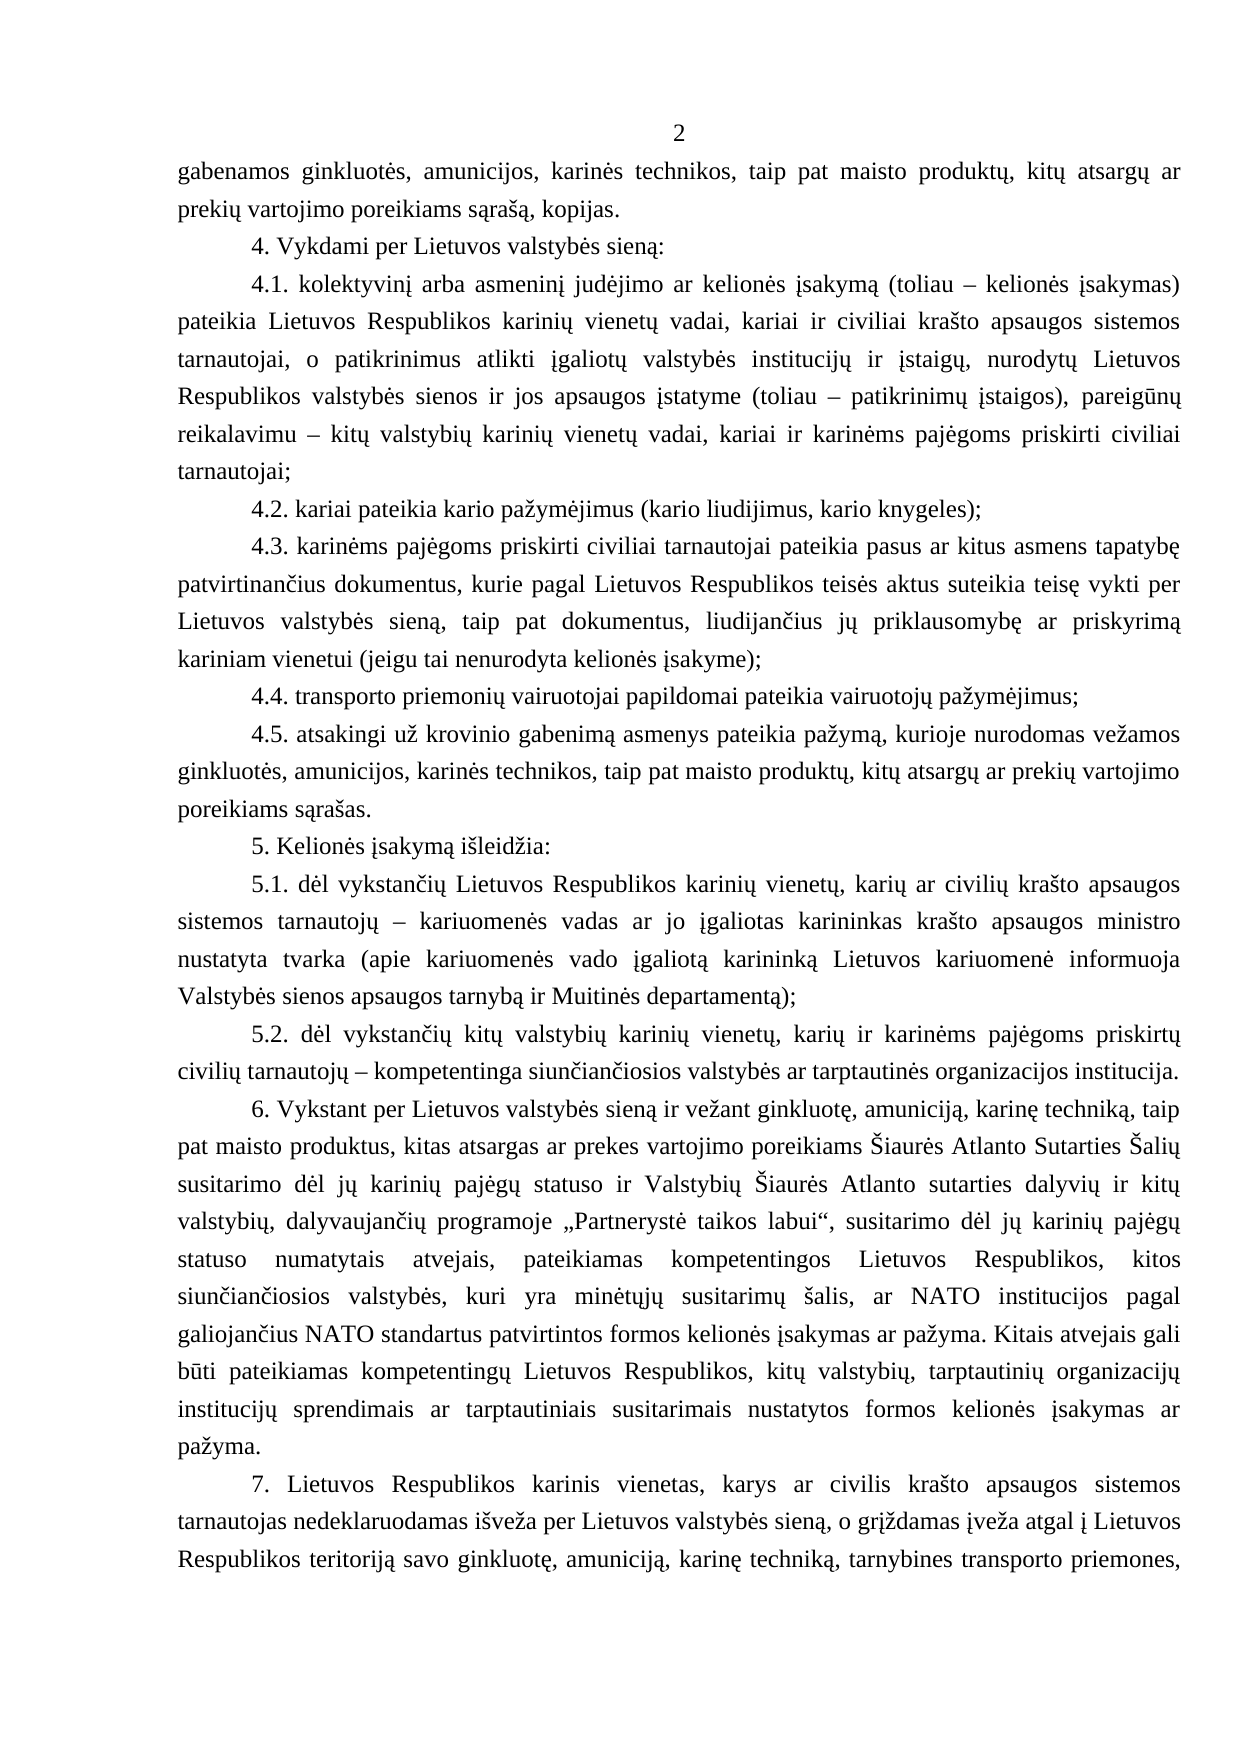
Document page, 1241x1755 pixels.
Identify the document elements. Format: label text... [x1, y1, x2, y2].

text 5.1. dėl vykstančių Lietuvos Respublikos karinių vienetų, karių ar civilių krašto apsaugos sistemos tarnautojų – kariuomenės vadas ar jo įgaliotas karininkas krašto apsaugos ministro nustatyta tvarka (apie kariuomenės vado įgaliotą karininką Lietuvos kariuomenė informuoja Valstybės sienos apsaugos tarnybą ir Muitinės departamentą); [177, 860, 1181, 1010]
text 5. Kelionės įsakymą išleidžia: [177, 823, 1181, 860]
text 7. Lietuvos Respublikos karinis vienetas, karys ar civilis krašto apsaugos sistemos tarnautojas nedeklaruodamas išveža per Lietuvos valstybės sieną, o grįždamas įveža atgal į Lietuvos Respublikos teritoriją savo ginkluotę, amuniciją, karinę techniką, tarnybines transporto priemones, [177, 1460, 1181, 1573]
text 4.2. kariai pateikia kario pažymėjimus (kario liudijimus, kario knygeles); [177, 485, 1181, 523]
text 4.1. kolektyvinį arba asmeninį judėjimo ar kelionės įsakymą (toliau – kelionės įsakymas) pateikia Lietuvos Respublikos karinių vienetų vadai, kariai ir civiliai krašto apsaugos sistemos tarnautojai, o patikrinimus atlikti įgaliotų valstybės institucijų ir įstaigų, nurodytų Lietuvos Respublikos valstybės sienos ir jos apsaugos įstatyme (toliau – patikrinimų įstaigos), pareigūnų reikalavimu – kitų valstybių karinių vienetų vadai, kariai ir karinėms pajėgoms priskirti civiliai tarnautojai; [177, 260, 1181, 485]
text 4.3. karinėms pajėgoms priskirti civiliai tarnautojai pateikia pasus ar kitus asmens tapatybę patvirtinančius dokumentus, kurie pagal Lietuvos Respublikos teisės aktus suteikia teisę vykti per Lietuvos valstybės sieną, taip pat dokumentus, liudijančius jų priklausomybę ar priskyrimą kariniam vienetui (jeigu tai nenurodyta kelionės įsakyme); [177, 523, 1181, 673]
text 5.2. dėl vykstančių kitų valstybių karinių vienetų, karių ir karinėms pajėgoms priskirtų civilių tarnautojų – kompetentinga siunčiančiosios valstybės ar tarptautinės organizacijos institucija. [177, 1010, 1181, 1085]
text gabenamos ginkluotės, amunicijos, karinės technikos, taip pat maisto produktų, kitų atsargų ar prekių vartojimo poreikiams sąrašą, kopijas. [177, 148, 1181, 223]
text 4.4. transporto priemonių vairuotojai papildomai pateikia vairuotojų pažymėjimus; [177, 673, 1181, 710]
text 6. Vykstant per Lietuvos valstybės sieną ir vežant ginkluotę, amuniciją, karinę techniką, taip pat maisto produktus, kitas atsargas ar prekes vartojimo poreikiams Šiaurės Atlanto Sutarties Šalių susitarimo dėl jų karinių pajėgų statuso ir Valstybių Šiaurės Atlanto sutarties dalyvių ir kitų valstybių, dalyvaujančių programoje „Partnerystė taikos labui“, susitarimo dėl jų karinių pajėgų statuso numatytais atvejais, pateikiamas kompetentingos Lietuvos Respublikos, kitos siunčiančiosios valstybės, kuri yra minėtųjų susitarimų šalis, ar NATO institucijos pagal galiojančius NATO standartus patvirtintos formos kelionės įsakymas ar pažyma. Kitais atvejais gali būti pateikiamas kompetentingų Lietuvos Respublikos, kitų valstybių, tarptautinių organizacijų institucijų sprendimais ar tarptautiniais susitarimais nustatytos formos kelionės įsakymas ar pažyma. [177, 1085, 1181, 1460]
text 4.5. atsakingi už krovinio gabenimą asmenys pateikia pažymą, kurioje nurodomas vežamos ginkluotės, amunicijos, karinės technikos, taip pat maisto produktų, kitų atsargų ar prekių vartojimo poreikiams sąrašas. [177, 710, 1181, 823]
text 4. Vykdami per Lietuvos valstybės sieną: [177, 223, 1181, 260]
